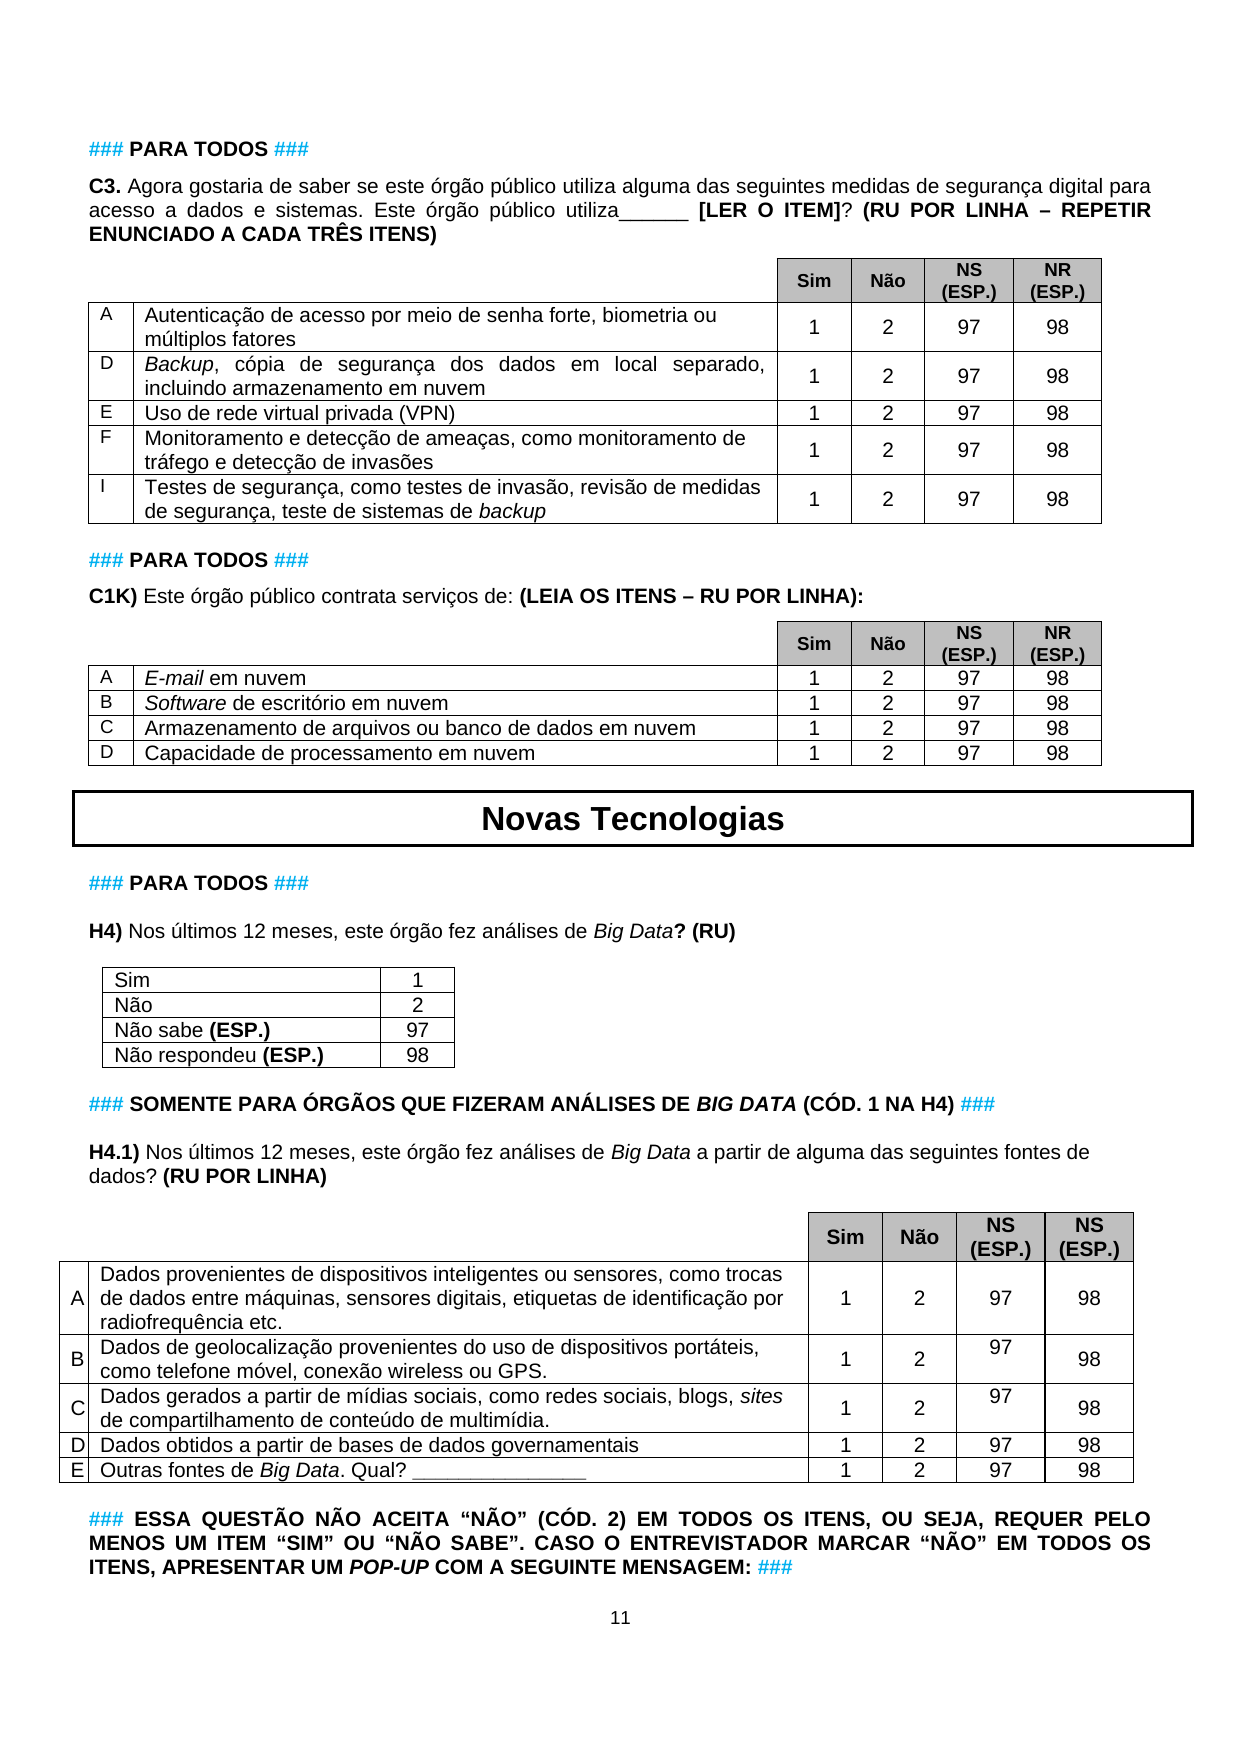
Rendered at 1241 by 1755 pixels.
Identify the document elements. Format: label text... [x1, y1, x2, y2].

table_cell 98 [1046, 1458, 1133, 1482]
table_header [89, 621, 777, 665]
text H4) Nos últimos 12 meses, este órgão fez análises de Big Data? (RU) [89, 919, 1152, 943]
table_cell 2 [883, 1458, 956, 1482]
table_cell 2 [883, 1384, 956, 1432]
table_cell 98 [1014, 401, 1101, 425]
table_cell Não [103, 993, 380, 1017]
table_cell E-mail em nuvem [134, 666, 777, 690]
table_cell 1 [778, 352, 851, 400]
table_cell 98 [1014, 691, 1101, 715]
table_cell 97 [957, 1433, 1044, 1457]
text ### PARA TODOS ### [89, 137, 1152, 161]
table_cell 1 [809, 1384, 882, 1432]
text C3. Agora gostaria de saber se este órgão público utiliza alguma das seguintes medidas de segurança digital para acesso a dados e sistemas. Este órgão público utiliza______ [LER O ITEM]? (RU POR LINHA – REPETIR ENUNCIADO A CADA TRÊS ITENS) [89, 173, 1152, 245]
table_cell 2 [852, 716, 924, 740]
table_cell D [89, 352, 133, 400]
table_cell 2 [852, 426, 924, 474]
text ### SOMENTE PARA ÓRGÃOS QUE FIZERAM ANÁLISES DE BIG DATA (CÓD. 1 NA H4) ### [89, 1092, 1152, 1116]
table_header Sim [103, 968, 380, 992]
table_cell Dados de geolocalização provenientes do uso de dispositivos portáteis, como telefone móvel, conexão wireless ou GPS. [89, 1335, 808, 1383]
text ### ESSA QUESTÃO NÃO ACEITA “NÃO” (CÓD. 2) EM TODOS OS ITENS, OU SEJA, REQUER PELO MENOS UM ITEM “SIM” OU “NÃO SABE”. CASO O ENTREVISTADOR MARCAR “NÃO” EM TODOS OS ITENS, APRESENTAR UM POP-UP COM A SEGUINTE MENSAGEM: ### [89, 1507, 1152, 1578]
table_cell Uso de rede virtual privada (VPN) [134, 401, 777, 425]
table_cell 1 [778, 401, 851, 425]
text C1K) Este órgão público contrata serviços de: (LEIA OS ITENS – RU POR LINHA): [89, 584, 1152, 608]
table_cell 2 [883, 1335, 956, 1383]
table_cell 98 [381, 1043, 454, 1067]
table_cell 98 [1046, 1262, 1133, 1334]
table_header Sim [778, 259, 851, 302]
table_cell 97 [957, 1335, 1044, 1383]
table_cell 2 [381, 993, 454, 1017]
table_header [59, 1212, 808, 1261]
table_cell 97 [925, 666, 1013, 690]
table_header Sim [809, 1213, 882, 1261]
table_cell 98 [1014, 303, 1101, 351]
table_header NS (ESP.) [957, 1213, 1044, 1261]
table_cell 98 [1014, 475, 1101, 523]
table_header NR (ESP.) [1014, 622, 1101, 665]
table_cell 98 [1014, 352, 1101, 400]
text ### PARA TODOS ### [89, 548, 1152, 572]
table_cell Dados provenientes de dispositivos inteligentes ou sensores, como trocas de dados entre máquinas, sensores digitais, etiquetas de identificação por radiofrequência etc. [89, 1262, 808, 1334]
table_cell A [89, 303, 133, 351]
table_cell 98 [1046, 1384, 1133, 1432]
table_header 1 [381, 968, 454, 992]
table_cell 2 [852, 475, 924, 523]
table_cell 98 [1046, 1335, 1133, 1383]
table_header NS (ESP.) [925, 622, 1013, 665]
table_cell 98 [1046, 1433, 1133, 1457]
table_cell 2 [852, 741, 924, 765]
table_header Sim [778, 622, 851, 665]
table_cell 1 [809, 1335, 882, 1383]
table_cell Software de escritório em nuvem [134, 691, 777, 715]
table_cell C [60, 1384, 88, 1432]
table_cell 98 [1014, 741, 1101, 765]
table_cell A [60, 1262, 88, 1334]
table_cell 98 [1014, 666, 1101, 690]
table_cell 97 [925, 303, 1013, 351]
table_cell 2 [852, 352, 924, 400]
table_cell C [89, 716, 133, 740]
table_cell Dados gerados a partir de mídias sociais, como redes sociais, blogs, sites de compartilhamento de conteúdo de multimídia. [89, 1384, 808, 1432]
table_cell F [89, 426, 133, 474]
table_cell 1 [778, 741, 851, 765]
table_cell 97 [957, 1262, 1044, 1334]
table_cell 98 [1014, 426, 1101, 474]
text ### PARA TODOS ### [89, 871, 1152, 895]
table_header NS (ESP.) [925, 259, 1013, 302]
table_cell A [89, 666, 133, 690]
table_cell 1 [809, 1262, 882, 1334]
table_cell 97 [925, 741, 1013, 765]
table_cell B [60, 1335, 88, 1383]
table_cell Não sabe (ESP.) [103, 1018, 380, 1042]
table_cell 2 [852, 666, 924, 690]
table_cell 97 [925, 475, 1013, 523]
table_cell 2 [883, 1262, 956, 1334]
table_cell 1 [809, 1458, 882, 1482]
table_cell Não respondeu (ESP.) [103, 1043, 380, 1067]
table_cell 1 [778, 426, 851, 474]
table_cell Capacidade de processamento em nuvem [134, 741, 777, 765]
table_cell B [89, 691, 133, 715]
table_cell E [60, 1458, 88, 1482]
table_cell 1 [778, 303, 851, 351]
table_cell Backup, cópia de segurança dos dados em local separado, incluindo armazenamento em nuvem [134, 352, 777, 400]
table_cell Outras fontes de Big Data. Qual? _______________ [89, 1458, 808, 1482]
table_header Novas Tecnologias [75, 793, 1191, 844]
table_cell 97 [925, 691, 1013, 715]
table_header NR (ESP.) [1014, 259, 1101, 302]
table_cell Armazenamento de arquivos ou banco de dados em nuvem [134, 716, 777, 740]
table_cell 97 [925, 401, 1013, 425]
table_cell 1 [809, 1433, 882, 1457]
table_cell 2 [852, 401, 924, 425]
table_cell 1 [778, 475, 851, 523]
table_cell 97 [925, 426, 1013, 474]
table_cell 1 [778, 691, 851, 715]
table_cell D [60, 1433, 88, 1457]
table_cell Autenticação de acesso por meio de senha forte, biometria ou múltiplos fatores [134, 303, 777, 351]
table_header [89, 258, 777, 302]
table_cell 97 [925, 716, 1013, 740]
table_cell 1 [778, 666, 851, 690]
table_cell 1 [778, 716, 851, 740]
table_cell Testes de segurança, como testes de invasão, revisão de medidas de segurança, teste de sistemas de backup [134, 475, 777, 523]
table_header Não [852, 622, 924, 665]
table_header Não [883, 1213, 956, 1261]
table_header Não [852, 259, 924, 302]
table_cell 2 [852, 691, 924, 715]
table_cell 2 [883, 1433, 956, 1457]
text H4.1) Nos últimos 12 meses, este órgão fez análises de Big Data a partir de alguma das seguintes fontes de dados? (RU POR LINHA) [89, 1140, 1152, 1188]
table_cell 98 [1014, 716, 1101, 740]
table_cell 97 [925, 352, 1013, 400]
table_cell E [89, 401, 133, 425]
table_cell 97 [957, 1384, 1044, 1432]
table_cell 97 [957, 1458, 1044, 1482]
table_header NS (ESP.) [1046, 1213, 1133, 1261]
table_cell Monitoramento e detecção de ameaças, como monitoramento de tráfego e detecção de invasões [134, 426, 777, 474]
table_cell 97 [381, 1018, 454, 1042]
table_cell Dados obtidos a partir de bases de dados governamentais [89, 1433, 808, 1457]
table_cell 2 [852, 303, 924, 351]
table_cell I [89, 475, 133, 523]
table_cell D [89, 741, 133, 765]
